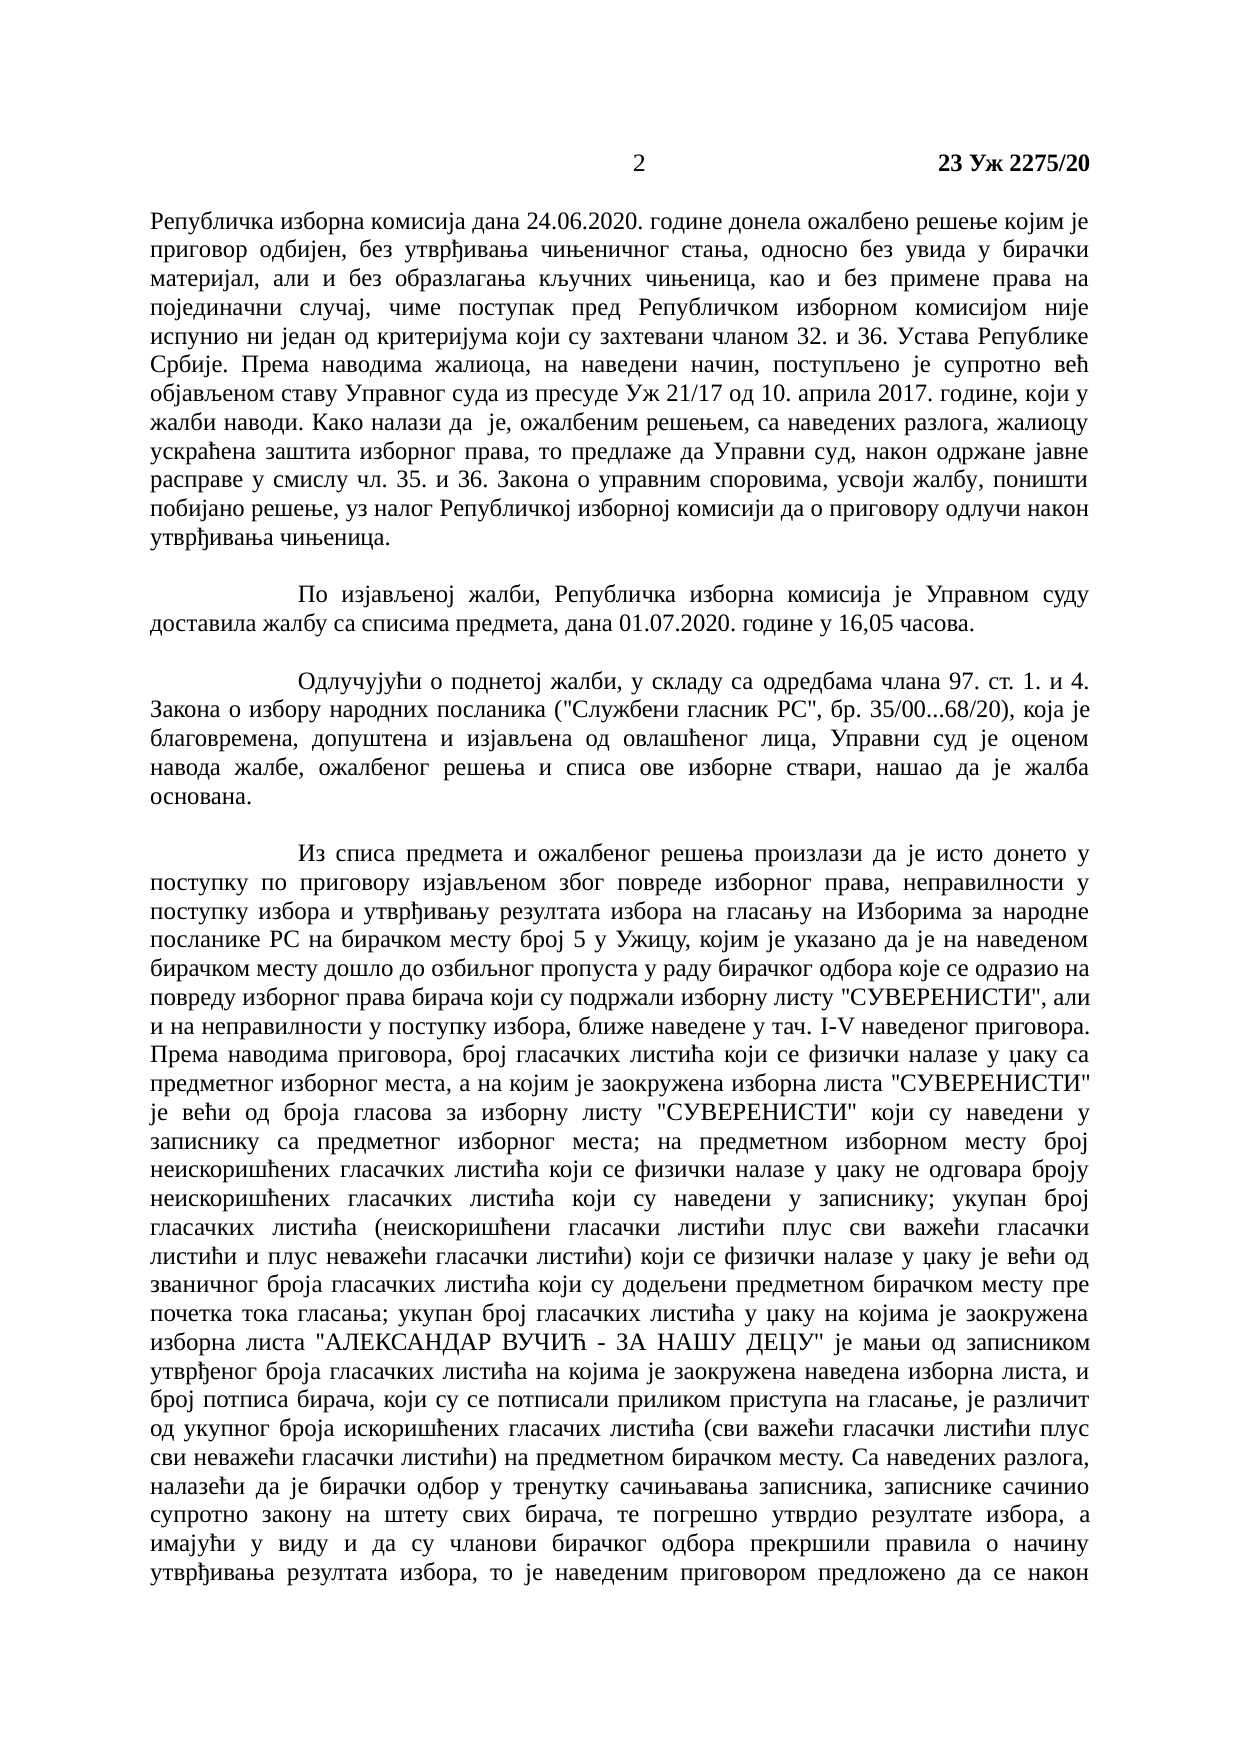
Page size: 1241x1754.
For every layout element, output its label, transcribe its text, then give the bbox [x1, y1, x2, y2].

text Одлучујући о поднетој жалби, у складу са одредбама члана 97. ст. 1. и 4. Закона о избору народних посланика (''Службени гласник РС'', бр. 35/00...68/20), која је благовремена, допуштена и изјављена од овлашћеног лица, Управни суд је оценом навода жалбе, ожалбеног решења и списа ове изборне ствари, нашао да је жалба основана. [150, 666, 1090, 809]
text Из списа предмета и ожалбеног решења произлази да је исто донето у поступку по приговору изјављеном због повреде изборног права, неправилности у поступку избора и утврђивању резултата избора на гласању на Изборима за народне посланике РС на бирачком месту број 5 у Ужицу, којим је указано да је на наведеном бирачком месту дошло до озбиљног пропуста у раду бирачког одбора које се одразио на повреду изборног права бирача који су подржали изборну листу ''СУВЕРЕНИСТИ'', али и на неправилности у поступку избора, ближе наведене у тач. I-V наведеног приговора. Према наводима приговора, број гласачких листића који се физички налазе у џаку са предметног изборног места, а на којим је заокружена изборна листа ''СУВЕРЕНИСТИ'' је већи од броја гласова за изборну листу ''СУВЕРЕНИСТИ'' који су наведени у записнику са предметног изборног места; на предметном изборном месту број неискоришћених гласачких листића који се физички налазе у џаку не одговара броју неискоришћених гласачких листића који су наведени у записнику; укупан број гласачких листића (неискоришћени гласачки листићи плус сви важећи гласачки листићи и плус неважећи гласачки листићи) који се физички налазе у џаку је већи од званичног броја гласачких листића који су додељени предметном бирачком месту пре почетка тока гласања; укупан број гласачких листића у џаку на којима је заокружена изборна листа ''АЛЕКСАНДАР ВУЧИЋ - ЗА НАШУ ДЕЦУ'' је мањи од записником утврђеног броја гласачких листића на којима је заокружена наведена изборна листа, и број потписа бирача, који су се потписали приликом приступа на гласање, је различит од укупног броја искоришћених гласачих листића (сви важећи гласачки листићи плус сви неважећи гласачки листићи) на предметном бирачком месту. Са наведених разлога, налазећи да је бирачки одбор у тренутку сачињавања записника, записнике сачинио супротно закону на штету свих бирача, те погрешно утврдио резултате избора, а имајући у виду и да су чланови бирачког одбора прекршили правила о начину утврђивања резултата избора, то је наведеним приговором предложено да се након [150, 838, 1090, 1586]
text Републичка изборна комисија дана 24.06.2020. године донела ожалбено решење којим је приговор одбијен, без утврђивања чињеничног стања, односно без увида у бирачки материјал, али и без образлагања кључних чињеница, као и без примене права на појединачни случај, чиме поступак пред Републичком изборном комисијом није испунио ни један од критеријума који су захтевани чланом 32. и 36. Устава Републике Србије. Према наводима жалиоца, на наведени начин, поступљено је супротно већ објављеном ставу Управног суда из пресуде Уж 21/17 од 10. априла 2017. године, који у жалби наводи. Како налази да је, ожалбеним решењем, са наведених разлога, жалиоцу ускраћена заштита изборног права, то предлаже да Управни суд, након одржане јавне расправе у смислу чл. 35. и 36. Закона о управним споровима, усвоји жалбу, поништи побијано решење, уз налог Републичкој изборној комисији да о приговору одлучи након утврђивања чињеница. [150, 206, 1090, 551]
text По изјављеној жалби, Републичка изборна комисија је Управном суду доставила жалбу са списима предмета, дана 01.07.2020. године у 16,05 часова. [150, 579, 1090, 637]
